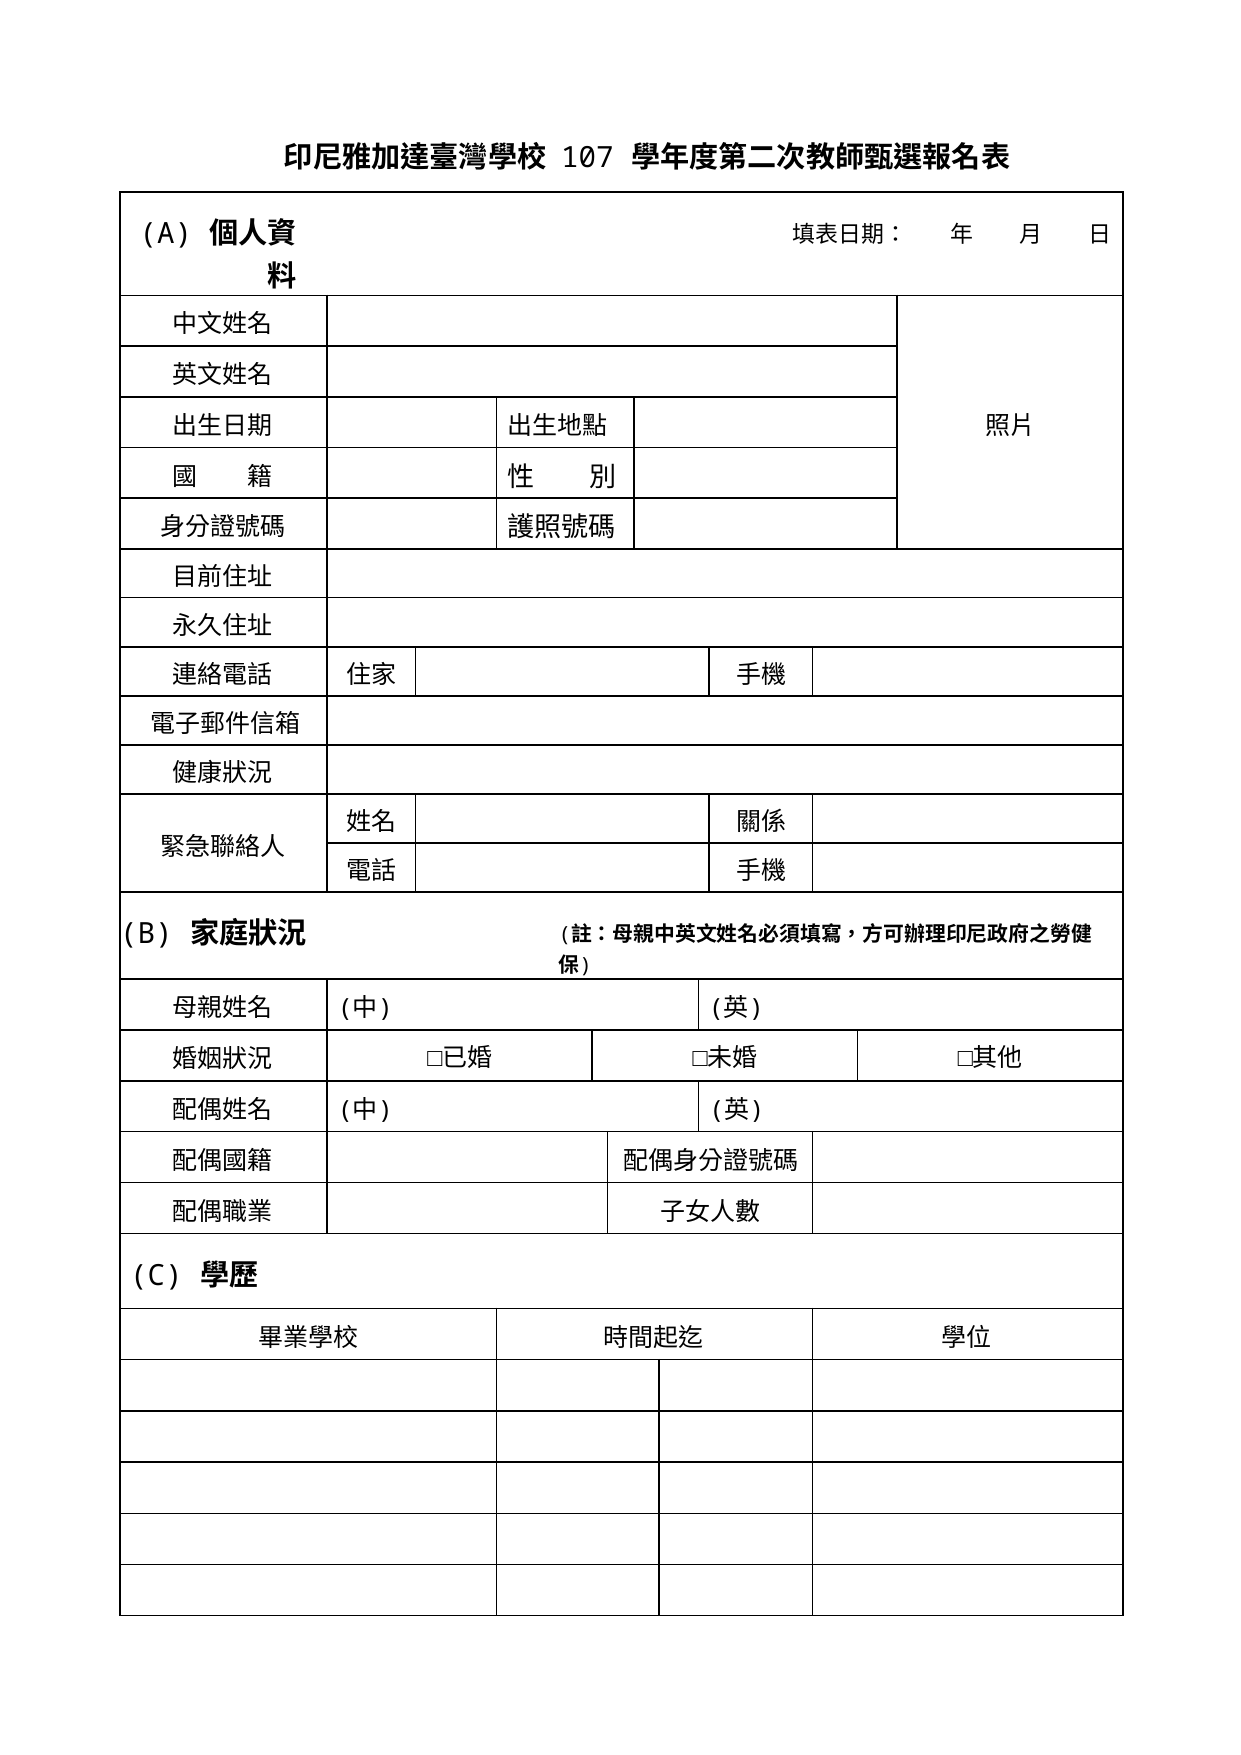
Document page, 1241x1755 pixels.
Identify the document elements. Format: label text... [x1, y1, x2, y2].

table_cell [328, 448, 496, 497]
table_cell □已婚 [328, 1031, 591, 1080]
table_cell 學位 [813, 1309, 1122, 1359]
table_cell [121, 1360, 496, 1410]
table_cell [328, 550, 1122, 597]
table_cell 電子郵件信箱 [121, 697, 326, 744]
table_cell 手機 [710, 648, 812, 695]
table_cell 性 [497, 448, 546, 497]
table_cell [497, 1412, 658, 1461]
table_header (A) 個人資料 [121, 193, 327, 294]
table_cell [497, 1360, 658, 1410]
table_cell 緊急聯絡人 [121, 795, 326, 891]
table_cell [328, 1183, 607, 1233]
table_cell (英) [699, 1082, 1122, 1131]
table_cell 住家 [328, 648, 415, 695]
table_cell [416, 795, 708, 842]
table_cell [497, 1463, 658, 1512]
table_cell 姓名 [328, 795, 415, 842]
table_cell [813, 1132, 1122, 1182]
table_cell 配偶姓名 [121, 1082, 326, 1131]
table_cell [497, 1565, 658, 1615]
table_cell 護照號碼 [497, 499, 633, 548]
table_cell [660, 1463, 812, 1512]
subtitle 印尼雅加達臺灣學校 107 學年度第二次教師甄選報名表 [153, 134, 1141, 176]
table_cell [328, 1132, 607, 1182]
table_cell [416, 844, 708, 891]
table_cell [121, 1514, 496, 1563]
table_cell □其他 [858, 1031, 1122, 1080]
table_cell [660, 1360, 812, 1410]
table_cell [328, 296, 896, 345]
table_cell (中) [328, 1082, 698, 1131]
table_header [327, 193, 415, 294]
table_cell 英文姓名 [121, 347, 326, 396]
table_cell (C) 學歷 [121, 1234, 1122, 1308]
table_cell 母親姓名 [121, 980, 326, 1029]
table_cell [327, 893, 415, 978]
table_cell [416, 648, 708, 695]
table_cell 別 [546, 448, 633, 497]
table_cell [813, 1565, 1122, 1615]
table_cell [328, 347, 896, 396]
table_cell 出生日期 [121, 398, 326, 447]
table_cell [813, 844, 1122, 891]
table_cell (中) [328, 980, 698, 1029]
table_cell 時間起迄 [497, 1309, 812, 1359]
table_cell 健康狀況 [121, 746, 326, 793]
table_cell (英) [699, 980, 1122, 1029]
table_cell [813, 648, 1122, 695]
table_cell [635, 499, 896, 548]
table_cell 永久住址 [121, 598, 326, 646]
table_cell [813, 1183, 1122, 1233]
table_cell [497, 1514, 658, 1563]
table_cell 連絡電話 [121, 648, 326, 695]
table_cell [660, 1514, 812, 1563]
table_cell [328, 398, 496, 447]
table_cell [813, 795, 1122, 842]
table_cell 子女人數 [608, 1183, 812, 1233]
table_cell 電話 [328, 844, 415, 891]
table_cell [328, 598, 1122, 646]
table_cell [813, 1514, 1122, 1563]
table_cell (註：母親中英文姓名必須填寫，方可辦理印尼政府之勞健保) [546, 893, 1122, 978]
table_cell 國 籍 [121, 448, 326, 497]
table_cell 手機 [710, 844, 812, 891]
table_cell [415, 893, 546, 978]
table_header [415, 193, 546, 294]
table_cell (B) 家庭狀況 [121, 893, 327, 978]
table_cell [121, 1565, 496, 1615]
table_cell 配偶身分證號碼 [608, 1132, 812, 1182]
table_cell [813, 1463, 1122, 1512]
table_cell [635, 448, 896, 497]
table_cell 身分證號碼 [121, 499, 326, 548]
table_cell [660, 1565, 812, 1615]
table_cell 出生地點 [497, 398, 633, 447]
table_cell [328, 697, 1122, 744]
table_cell 配偶職業 [121, 1183, 326, 1233]
table_cell 配偶國籍 [121, 1132, 326, 1182]
table_header 填表日期： 年 月 日 [546, 193, 1122, 294]
table_cell 目前住址 [121, 550, 326, 597]
table_cell [635, 398, 896, 447]
table_cell [813, 1412, 1122, 1461]
table_cell □未婚 [593, 1031, 857, 1080]
table_cell 畢業學校 [121, 1309, 496, 1359]
table_cell [660, 1412, 812, 1461]
table_cell [813, 1360, 1122, 1410]
table_cell [121, 1463, 496, 1512]
table_cell [328, 746, 1122, 793]
table_cell 照片 [898, 296, 1122, 548]
table_cell [121, 1412, 496, 1461]
table_cell 關係 [710, 795, 812, 842]
table_cell 婚姻狀況 [121, 1031, 326, 1080]
table_cell 中文姓名 [121, 296, 326, 345]
table_cell [328, 499, 496, 548]
